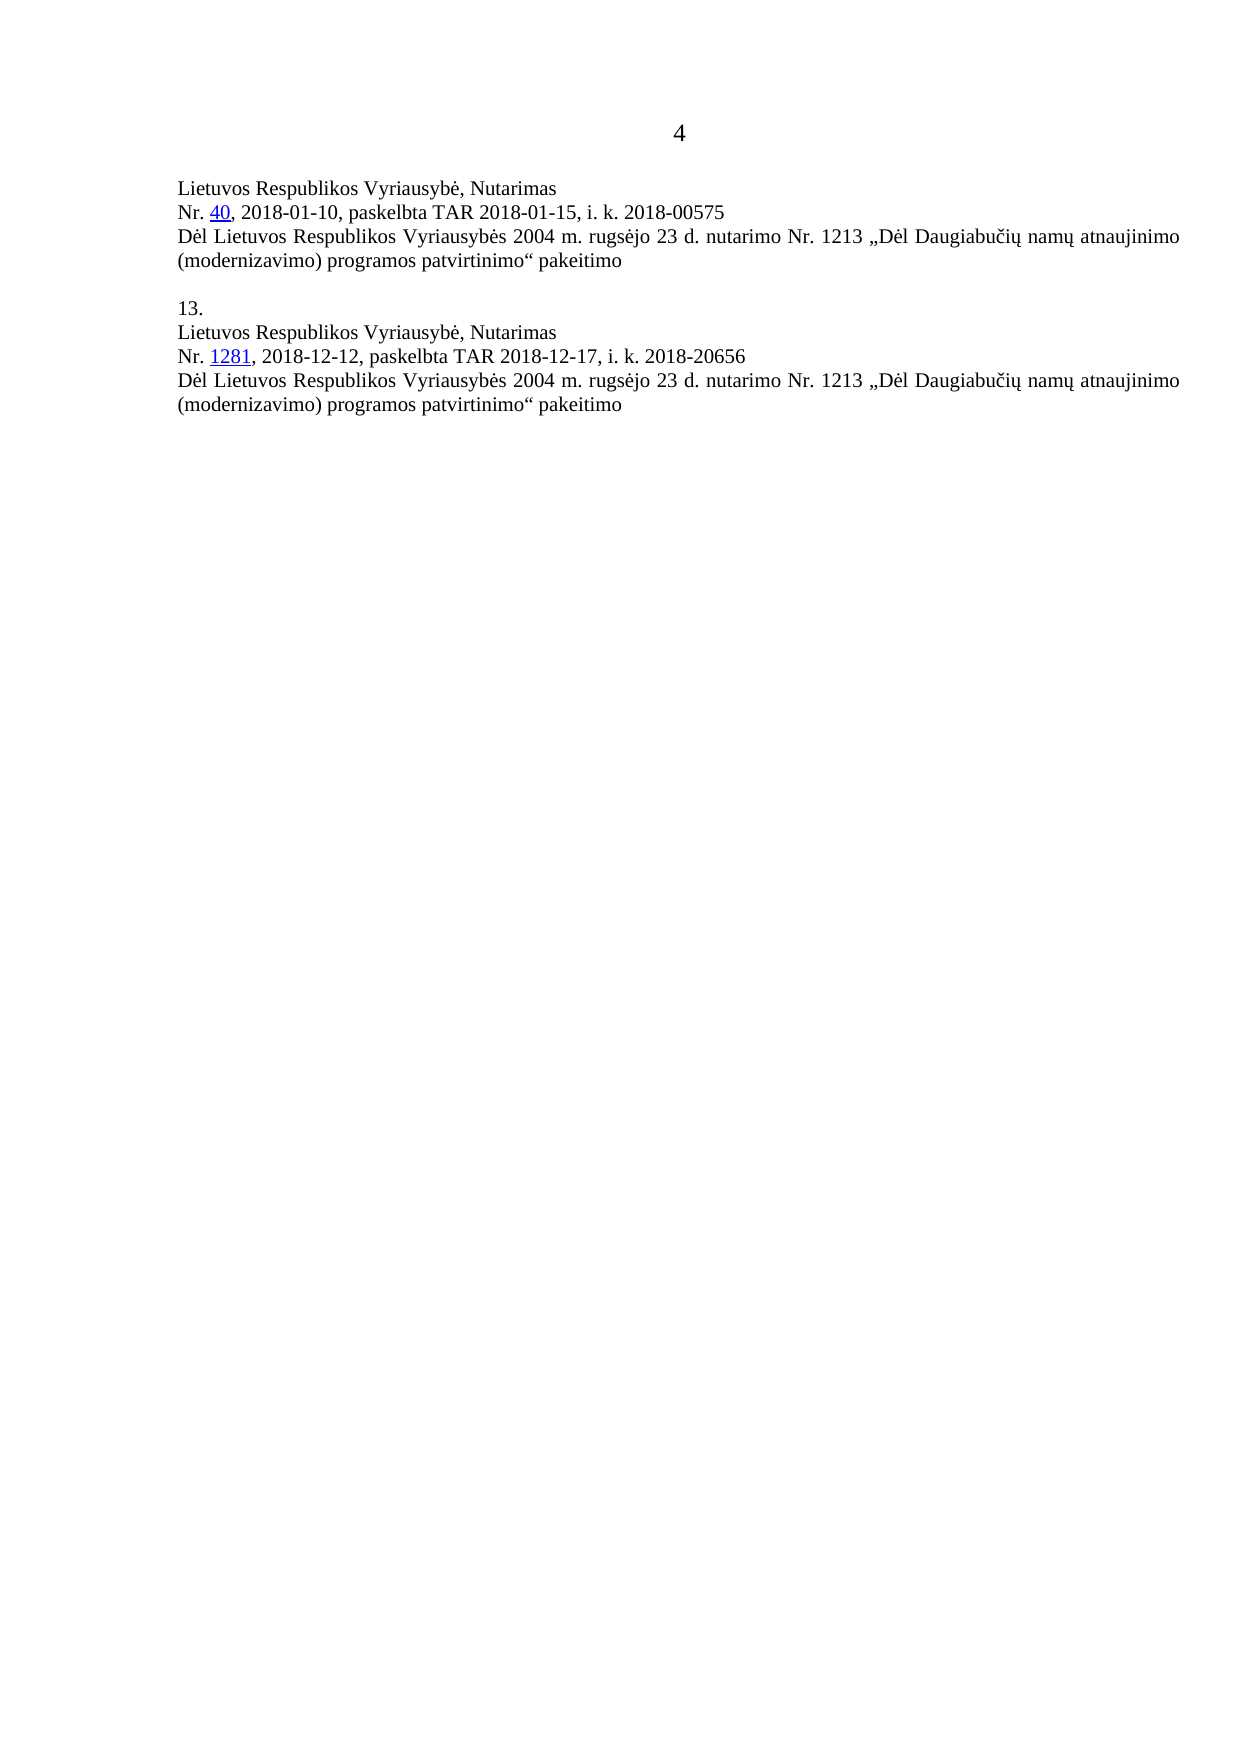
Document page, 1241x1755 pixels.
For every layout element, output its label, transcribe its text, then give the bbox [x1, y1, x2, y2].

text Lietuvos Respublikos Vyriausybė, Nutarimas [177, 320, 1181, 344]
text Dėl Lietuvos Respublikos Vyriausybės 2004 m. rugsėjo 23 d. nutarimo Nr. 1213 „Dėl Daugiabučių namų atnaujinimo (modernizavimo) programos patvirtinimo“ pakeitimo [177, 224, 1181, 272]
text Lietuvos Respublikos Vyriausybė, Nutarimas [177, 176, 1181, 200]
text 13. [177, 296, 1181, 320]
text Nr. 40, 2018-01-10, paskelbta TAR 2018-01-15, i. k. 2018-00575 [177, 200, 1181, 224]
text Nr. 1281, 2018-12-12, paskelbta TAR 2018-12-17, i. k. 2018-20656 [177, 344, 1181, 368]
text Dėl Lietuvos Respublikos Vyriausybės 2004 m. rugsėjo 23 d. nutarimo Nr. 1213 „Dėl Daugiabučių namų atnaujinimo (modernizavimo) programos patvirtinimo“ pakeitimo [177, 368, 1181, 416]
